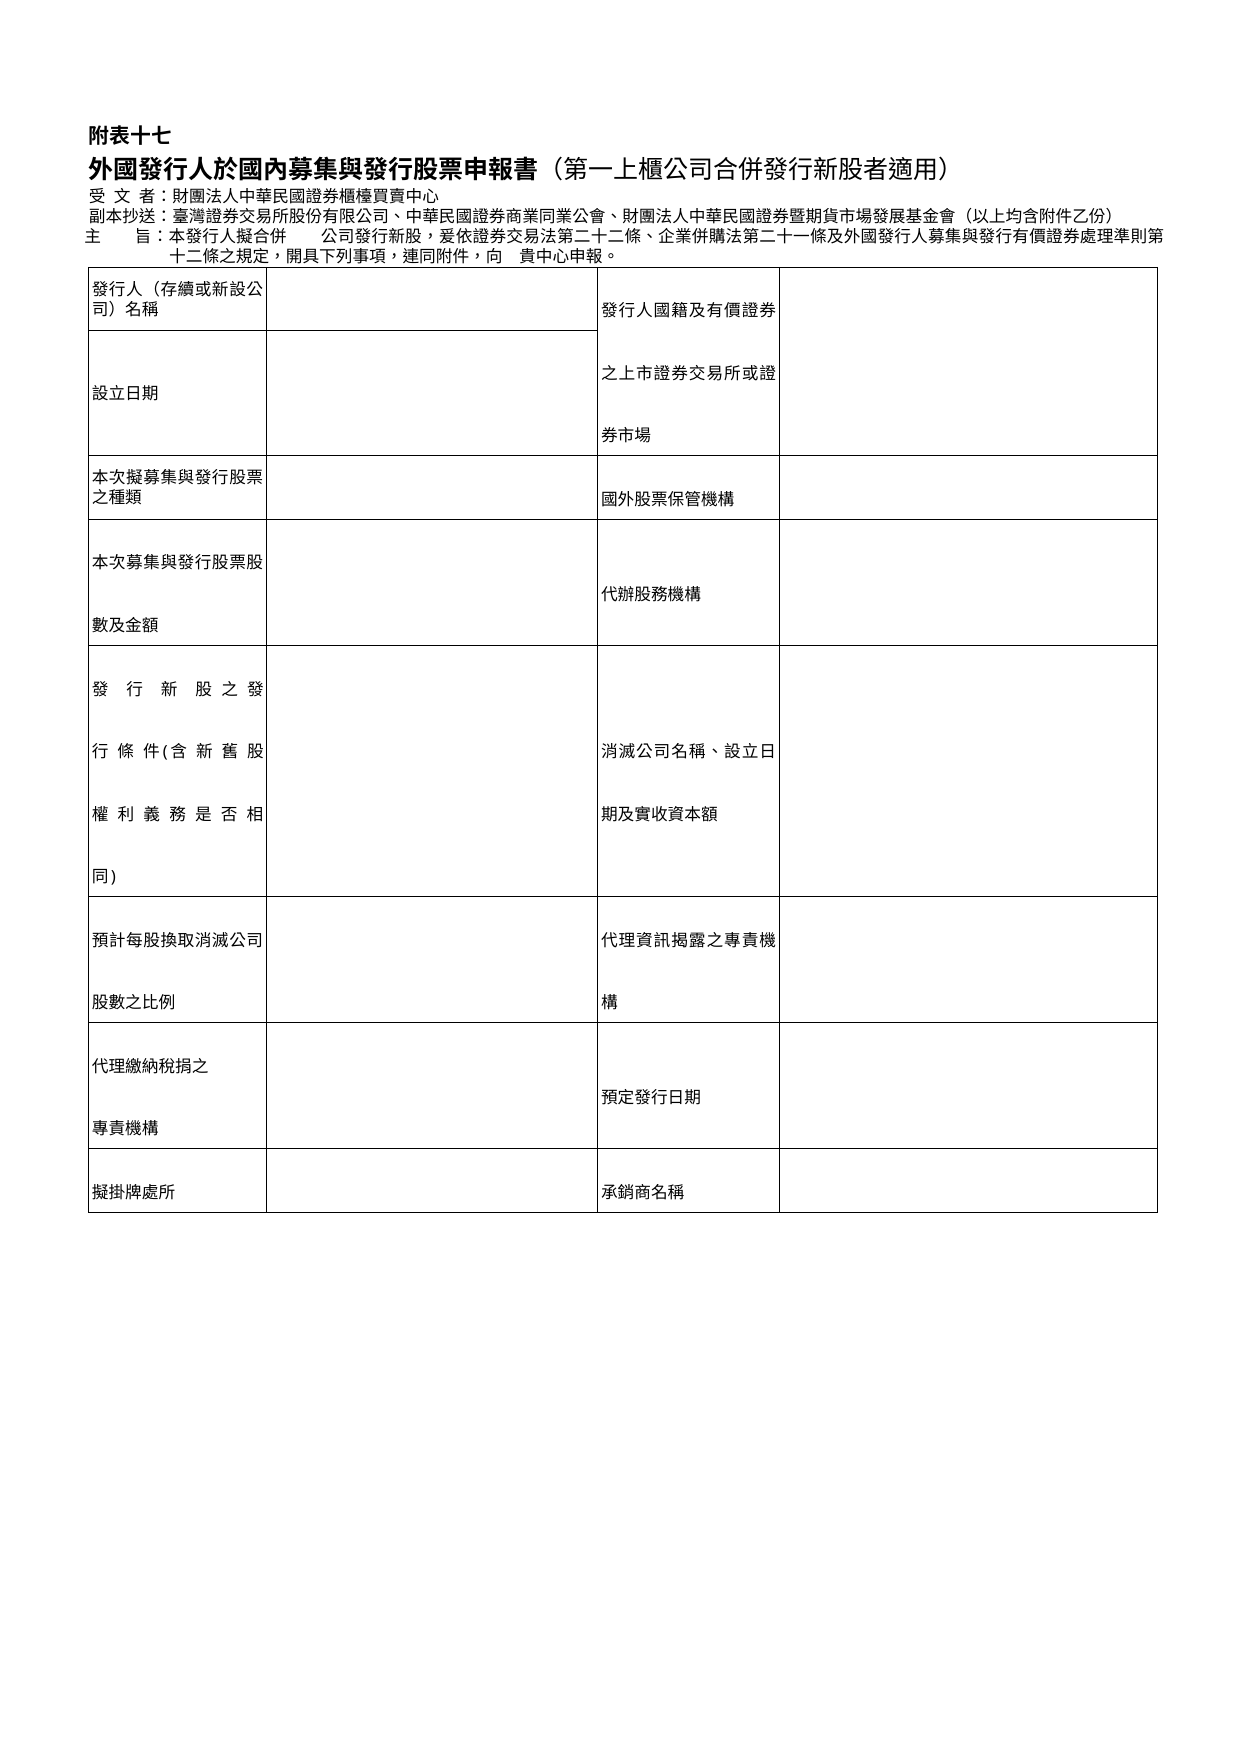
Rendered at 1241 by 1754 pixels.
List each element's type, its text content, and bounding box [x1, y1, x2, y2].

table_cell 預計每股換取消滅公司股數之比例 [89, 897, 266, 1022]
table_cell [267, 520, 597, 645]
table_cell [267, 897, 597, 1022]
table_cell [780, 646, 1157, 896]
table_cell [780, 456, 1157, 519]
table_header 發行人（存續或新設公司）名稱 [89, 268, 266, 330]
table_cell [267, 646, 597, 896]
text 副本抄送：臺灣證券交易所股份有限公司、中華民國證券商業同業公會、財團法人中華民國證券暨期貨市場發展基金會（以上均含附件乙份） [89, 206, 1166, 226]
table_cell 擬掛牌處所 [89, 1149, 266, 1212]
table_cell [267, 331, 597, 455]
table_cell 國外股票保管機構 [598, 456, 779, 519]
table_cell 設立日期 [89, 331, 266, 455]
table_cell 發 行 新 股 之 發 行 條 件(含 新 舊 股 權 利 義 務 是 否 相 同) [89, 646, 266, 896]
table_cell [267, 456, 597, 519]
table_cell [780, 1149, 1157, 1212]
text 外國發行人於國內募集與發行股票申報書（第一上櫃公司合併發行新股者適用） [89, 150, 1166, 186]
table_cell [780, 897, 1157, 1022]
text 受 文 者：財團法人中華民國證券櫃檯買賣中心 [89, 186, 1166, 206]
table_cell 承銷商名稱 [598, 1149, 779, 1212]
table_cell 代理繳納稅捐之 專責機構 [89, 1023, 266, 1148]
table_cell 本次擬募集與發行股票之種類 [89, 456, 266, 519]
text 主 旨：本發行人擬合併 公司發行新股，爰依證券交易法第二十二條、企業併購法第二十一條及外國發行人募集與發行有價證券處理準則第十二條之規定，開具下列事項，連同附件，向 貴中心申報。 [84, 226, 1166, 267]
table_cell [267, 1023, 597, 1148]
table_header 發行人國籍及有價證券之上市證券交易所或證券市場 [598, 268, 779, 455]
text 附表十七 [89, 119, 1166, 150]
table_header [267, 268, 597, 330]
table_cell 代辦股務機構 [598, 520, 779, 645]
table_cell 預定發行日期 [598, 1023, 779, 1148]
table_cell 消滅公司名稱、設立日期及實收資本額 [598, 646, 779, 896]
table_cell 本次募集與發行股票股數及金額 [89, 520, 266, 645]
table_header [780, 268, 1157, 455]
table_cell [780, 1023, 1157, 1148]
table_cell [780, 520, 1157, 645]
table_cell 代理資訊揭露之專責機構 [598, 897, 779, 1022]
table_cell [267, 1149, 597, 1212]
